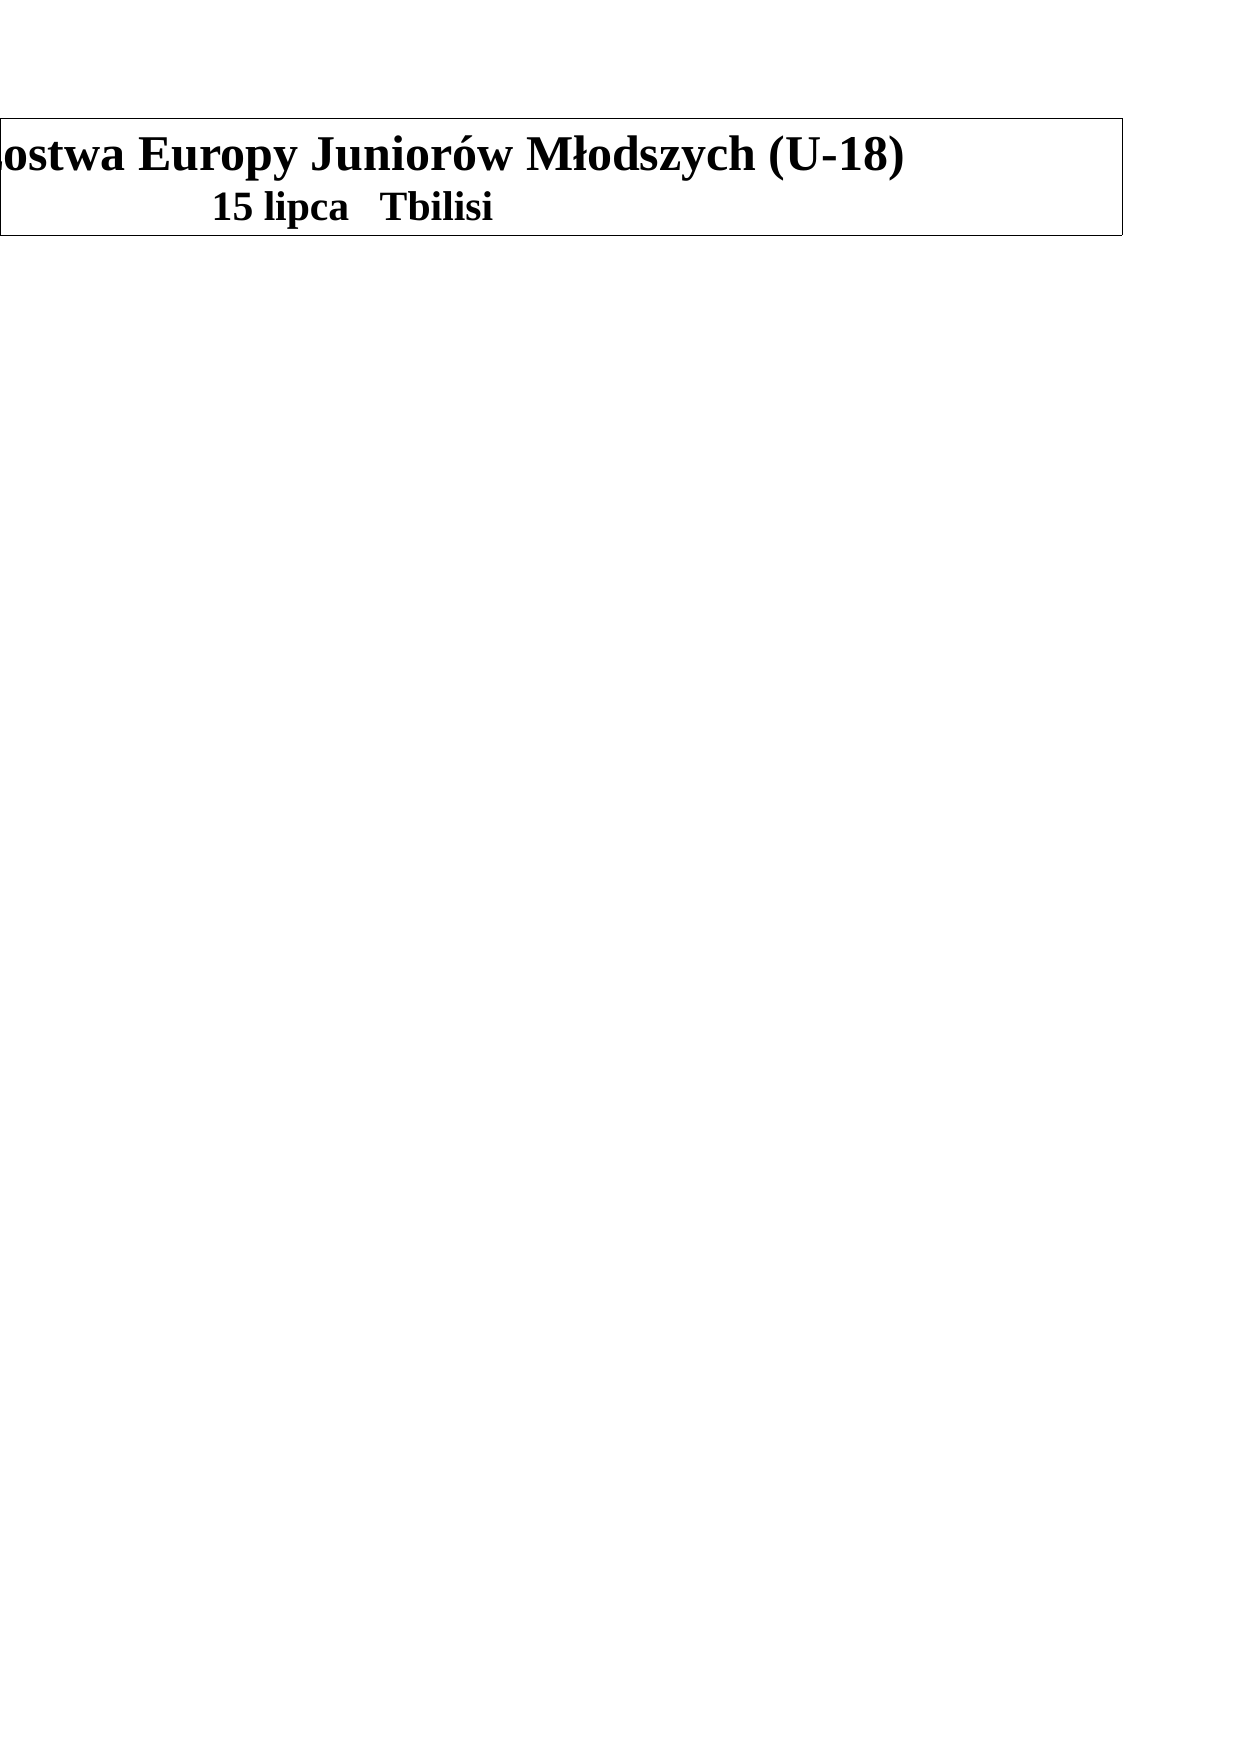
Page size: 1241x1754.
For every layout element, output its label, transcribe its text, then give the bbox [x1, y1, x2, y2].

table_cell I Mistrzostwa Europy Juniorów Młodszych (U-18) 15 lipca Tbilisi [1, 119, 1122, 235]
